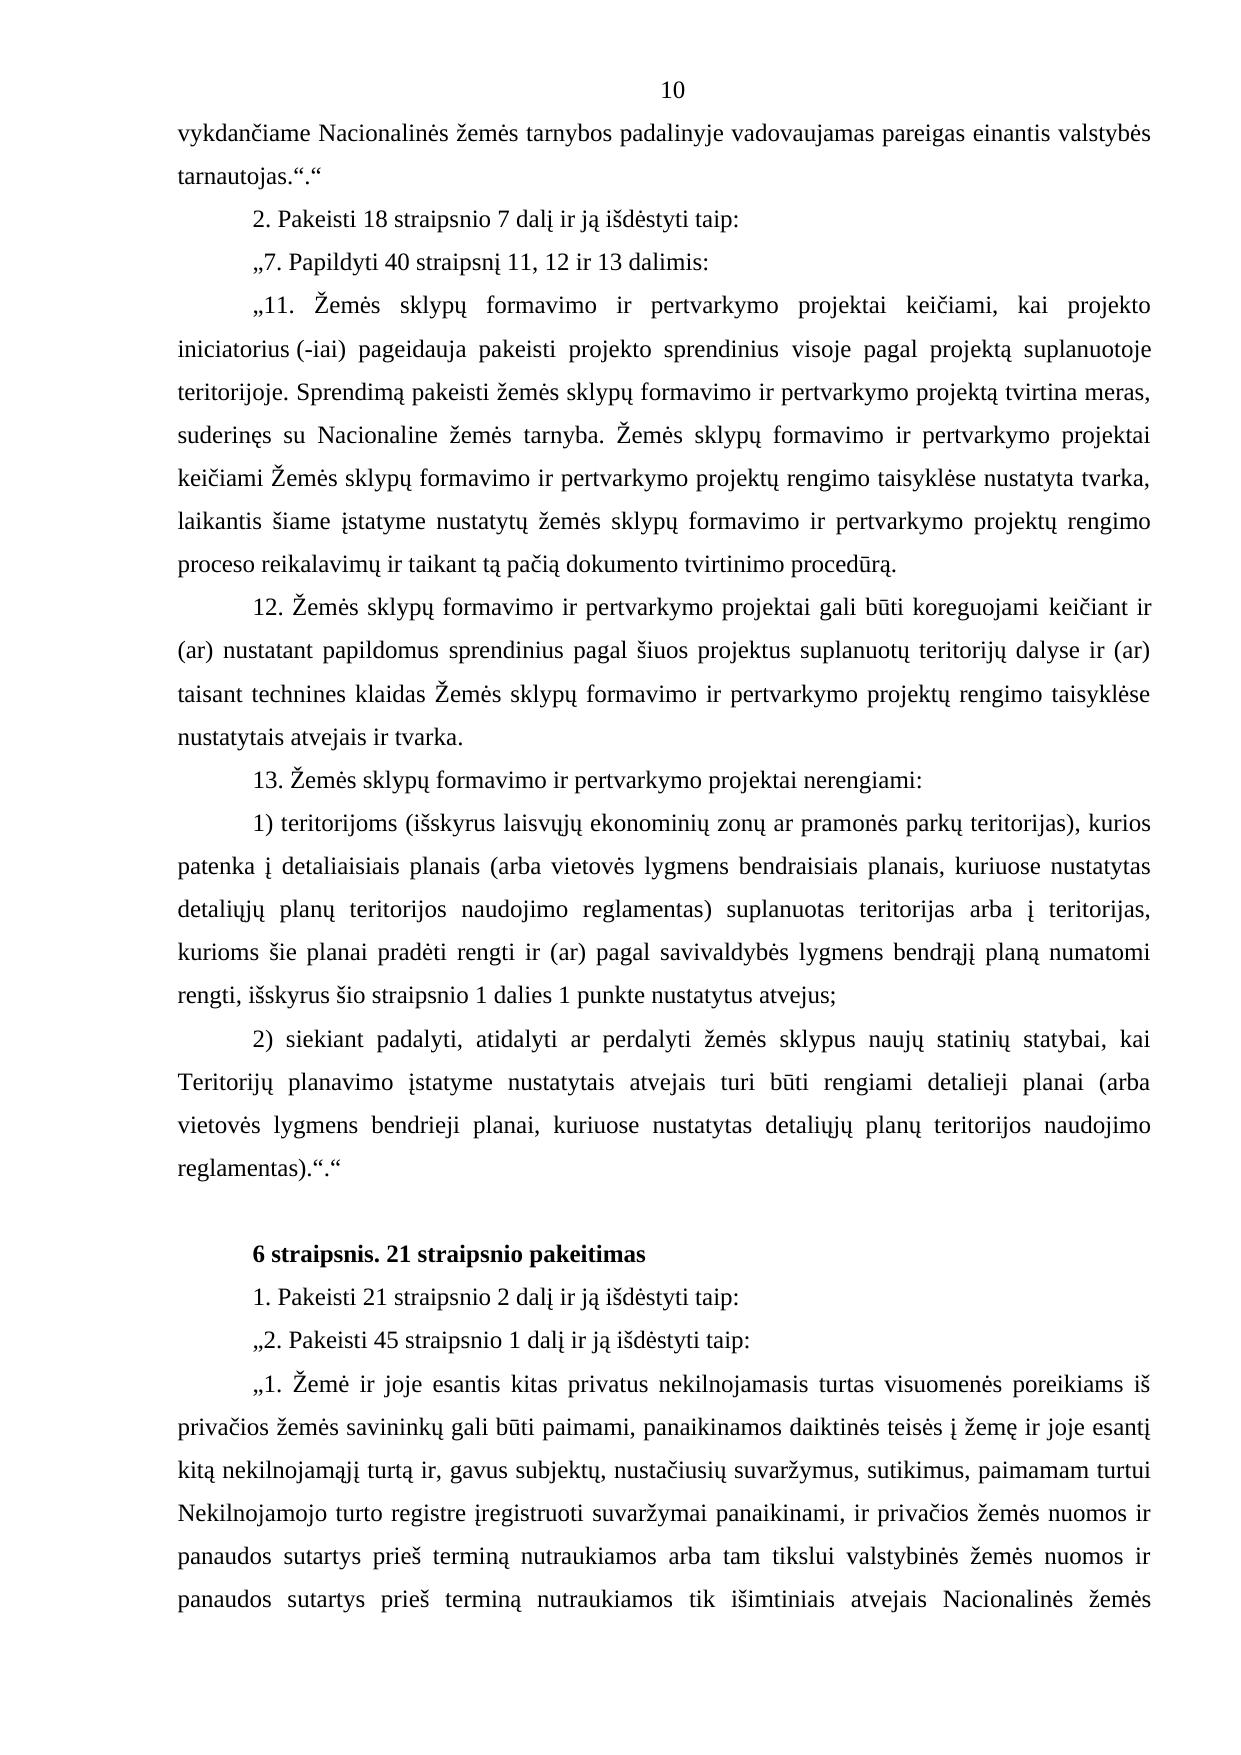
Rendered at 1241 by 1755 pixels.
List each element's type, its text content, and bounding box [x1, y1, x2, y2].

text 1. Pakeisti 21 straipsnio 2 dalį ir ją išdėstyti taip: [177, 1282, 1152, 1311]
text „7. Papildyti 40 straipsnį 11, 12 ir 13 dalimis: [177, 247, 1152, 276]
text „11. Žemės sklypų formavimo ir pertvarkymo projektai keičiami, kai projekto iniciatorius (-iai) pageidauja pakeisti projekto sprendinius visoje pagal projektą suplanuotoje teritorijoje. Sprendimą pakeisti žemės sklypų formavimo ir pertvarkymo projektą tvirtina meras, suderinęs su Nacionaline žemės tarnyba. Žemės sklypų formavimo ir pertvarkymo projektai keičiami Žemės sklypų formavimo ir pertvarkymo projektų rengimo taisyklėse nustatyta tvarka, laikantis šiame įstatyme nustatytų žemės sklypų formavimo ir pertvarkymo projektų rengimo proceso reikalavimų ir taikant tą pačią dokumento tvirtinimo procedūrą. [177, 291, 1152, 578]
text 2. Pakeisti 18 straipsnio 7 dalį ir ją išdėstyti taip: [177, 204, 1152, 233]
text 1) teritorijoms (išskyrus laisvųjų ekonominių zonų ar pramonės parkų teritorijas), kurios patenka į detaliaisiais planais (arba vietovės lygmens bendraisiais planais, kuriuose nustatytas detaliųjų planų teritorijos naudojimo reglamentas) suplanuotas teritorijas arba į teritorijas, kurioms šie planai pradėti rengti ir (ar) pagal savivaldybės lygmens bendrąjį planą numatomi rengti, išskyrus šio straipsnio 1 dalies 1 punkte nustatytus atvejus; [177, 808, 1152, 1009]
text 12. Žemės sklypų formavimo ir pertvarkymo projektai gali būti koreguojami keičiant ir (ar) nustatant papildomus sprendinius pagal šiuos projektus suplanuotų teritorijų dalyse ir (ar) taisant technines klaidas Žemės sklypų formavimo ir pertvarkymo projektų rengimo taisyklėse nustatytais atvejais ir tvarka. [177, 592, 1152, 751]
text 2) siekiant padalyti, atidalyti ar perdalyti žemės sklypus naujų statinių statybai, kai Teritorijų planavimo įstatyme nustatytais atvejais turi būti rengiami detalieji planai (arba vietovės lygmens bendrieji planai, kuriuose nustatytas detaliųjų planų teritorijos naudojimo reglamentas).“.“ [177, 1024, 1152, 1182]
text vykdančiame Nacionalinės žemės tarnybos padalinyje vadovaujamas pareigas einantis valstybės tarnautojas.“.“ [177, 118, 1152, 190]
text „1. Žemė ir joje esantis kitas privatus nekilnojamasis turtas visuomenės poreikiams iš privačios žemės savininkų gali būti paimami, panaikinamos daiktinės teisės į žemę ir joje esantį kitą nekilnojamąjį turtą ir, gavus subjektų, nustačiusių suvaržymus, sutikimus, paimamam turtui Nekilnojamojo turto registre įregistruoti suvaržymai panaikinami, ir privačios žemės nuomos ir panaudos sutartys prieš terminą nutraukiamos arba tam tikslui valstybinės žemės nuomos ir panaudos sutartys prieš terminą nutraukiamos tik išimtiniais atvejais Nacionalinės žemės [177, 1369, 1152, 1613]
text 13. Žemės sklypų formavimo ir pertvarkymo projektai nerengiami: [177, 765, 1152, 794]
text „2. Pakeisti 45 straipsnio 1 dalį ir ją išdėstyti taip: [177, 1326, 1152, 1354]
text 6 straipsnis. 21 straipsnio pakeitimas [177, 1239, 1152, 1268]
